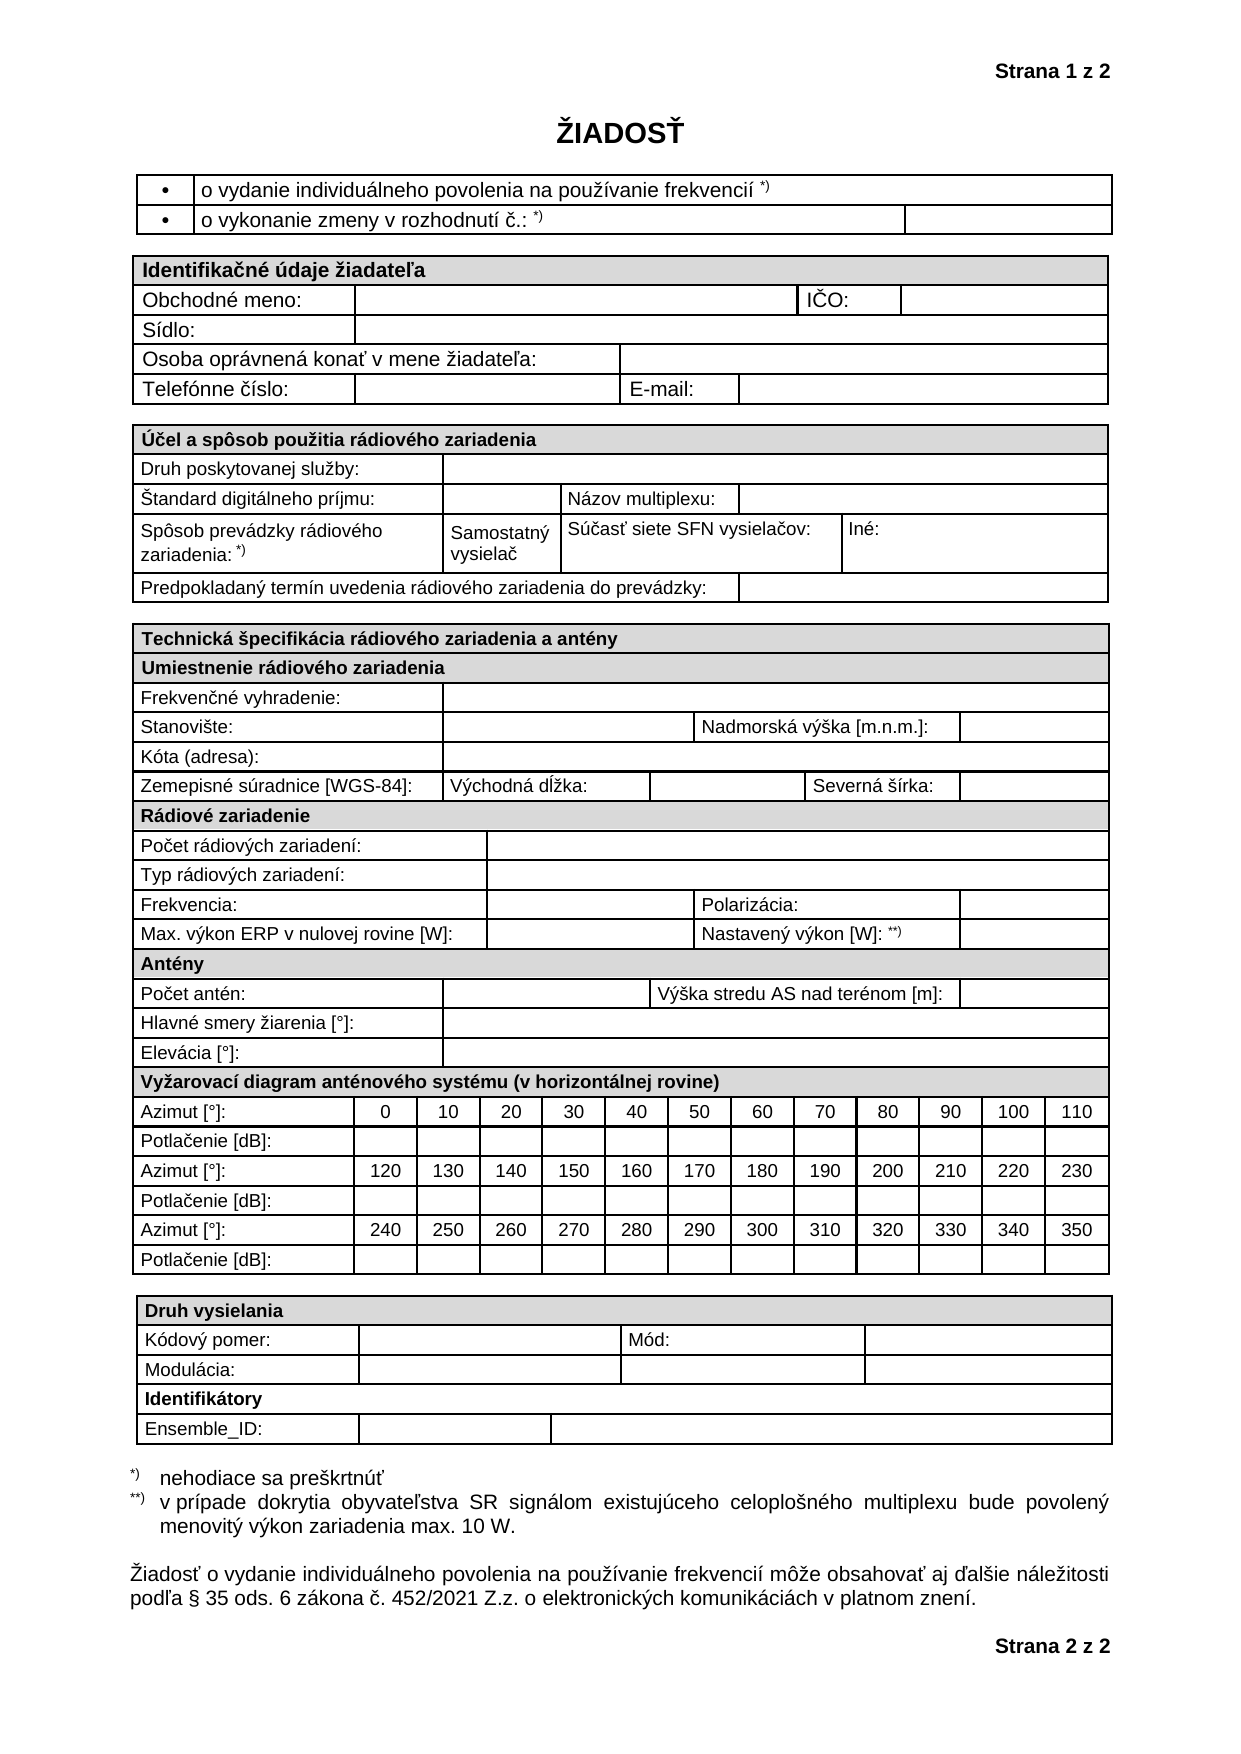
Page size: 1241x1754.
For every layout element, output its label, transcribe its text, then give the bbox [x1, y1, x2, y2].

table_cell 160 [606, 1157, 667, 1184]
table_cell [732, 1187, 793, 1214]
table_cell 250 [418, 1216, 479, 1244]
table_header o vydanie individuálneho povolenia na používanie frekvencií *) [195, 176, 1111, 204]
table_cell [858, 1128, 918, 1155]
table_cell Mód: [622, 1326, 864, 1354]
table_cell 340 [983, 1216, 1044, 1244]
table_cell 310 [795, 1216, 855, 1244]
table_cell Max. výkon ERP v nulovej rovine [W]: [134, 920, 486, 948]
table_cell [621, 345, 1107, 373]
table_cell 180 [732, 1157, 793, 1184]
table_cell Elevácia [°]: [134, 1039, 442, 1066]
table_cell [444, 684, 1108, 711]
table_cell [920, 1246, 981, 1273]
table_cell Výška stredu AS nad terénom [m]: [651, 980, 959, 1007]
table_cell Potlačenie [dB]: [134, 1187, 353, 1214]
table_cell 90 [920, 1098, 981, 1125]
table_cell Druh poskytovanej služby: [134, 455, 442, 483]
table_cell 30 [543, 1098, 604, 1125]
table_cell Azimut [°]: [134, 1216, 353, 1244]
table_cell Identifikátory [138, 1385, 1111, 1413]
table_cell Počet antén: [134, 980, 442, 1007]
table_cell [1046, 1246, 1108, 1273]
table_cell Vyžarovací diagram anténového systému (v horizontálnej rovine) [134, 1068, 1108, 1096]
table_cell Štandard digitálneho príjmu: [134, 485, 442, 512]
table_cell 10 [418, 1098, 479, 1125]
table_cell [858, 1187, 918, 1214]
table_cell 190 [795, 1157, 855, 1184]
table_cell [488, 891, 693, 918]
table_cell Osoba oprávnená konať v mene žiadateľa: [134, 345, 619, 373]
table_cell [843, 542, 1107, 572]
table_cell [356, 286, 796, 314]
table_cell 230 [1046, 1157, 1108, 1184]
table_cell [961, 920, 1108, 948]
table_cell 330 [920, 1216, 981, 1244]
table_cell 140 [481, 1157, 541, 1184]
table_cell [418, 1246, 479, 1273]
table_cell Kódový pomer: [138, 1326, 358, 1354]
table_cell [669, 1187, 730, 1214]
table_cell [669, 1128, 730, 1155]
table_cell [732, 1246, 793, 1273]
table_cell Typ rádiových zariadení: [134, 861, 486, 889]
table_cell [488, 920, 693, 948]
table_cell Sídlo: [134, 316, 354, 343]
table_cell 290 [669, 1216, 730, 1244]
table_cell [418, 1128, 479, 1155]
table_cell Stanovište: [134, 713, 442, 741]
table_cell Azimut [°]: [134, 1157, 353, 1184]
table_cell Potlačenie [dB]: [134, 1246, 353, 1273]
table_cell [961, 891, 1108, 918]
table_cell [488, 861, 1108, 889]
table_header Technická špecifikácia rádiového zariadenia a antény [134, 625, 1108, 652]
table_cell 130 [418, 1157, 479, 1184]
table_cell [740, 574, 1107, 601]
table_cell 320 [858, 1216, 918, 1244]
table_cell [795, 1187, 855, 1214]
table_cell [983, 1187, 1044, 1214]
table_cell [961, 713, 1108, 741]
table_cell [866, 1326, 1111, 1354]
table_cell Nastavený výkon [W]: **) [695, 920, 959, 948]
table_cell Ensemble_ID: [138, 1415, 358, 1442]
table_cell IČO: [799, 286, 900, 314]
table_cell o vykonanie zmeny v rozhodnutí č.: *) [195, 206, 904, 233]
table_cell • [138, 206, 193, 233]
table_cell [902, 286, 1107, 314]
table_cell [444, 1039, 1108, 1066]
table_cell [360, 1356, 620, 1383]
table_cell 210 [920, 1157, 981, 1184]
table_cell [355, 1246, 416, 1273]
table_cell [1046, 1128, 1108, 1155]
table_cell [543, 1246, 604, 1273]
table_cell [444, 743, 1108, 770]
table_cell 170 [669, 1157, 730, 1184]
table_cell [481, 1187, 541, 1214]
table_cell 50 [669, 1098, 730, 1125]
table_cell 100 [983, 1098, 1044, 1125]
text ŽIADOSŤ [130, 117, 1110, 150]
table_cell Počet rádiových zariadení: [134, 832, 486, 859]
table_cell [983, 1246, 1044, 1273]
table_cell [983, 1128, 1044, 1155]
table_cell [444, 713, 693, 741]
table_cell Frekvenčné vyhradenie: [134, 684, 442, 711]
table_cell 80 [858, 1098, 918, 1125]
table_cell Hlavné smery žiarenia [°]: [134, 1009, 442, 1037]
table_cell Antény [134, 950, 1108, 977]
table_cell Modulácia: [138, 1356, 358, 1383]
table_cell [606, 1187, 667, 1214]
table_cell Obchodné meno: [134, 286, 354, 314]
table_cell [418, 1187, 479, 1214]
table_header Identifikačné údaje žiadateľa [134, 257, 1107, 284]
table_cell Spôsob prevádzky rádiového zariadenia: *) [134, 515, 442, 572]
table_cell [562, 542, 841, 572]
table_cell Predpokladaný termín uvedenia rádiového zariadenia do prevádzky: [134, 574, 738, 601]
text **) v prípade dokrytia obyvateľstva SR signálom existujúceho celoplošného multiplexu bude povolený menovitý výkon zariadenia max. 10 W. [130, 1490, 1110, 1538]
table_cell E-mail: [621, 375, 738, 402]
table_cell [961, 980, 1108, 1007]
text *) nehodiace sa preškrtnúť [130, 1466, 1110, 1490]
table_header Druh vysielania [138, 1297, 1111, 1324]
table_cell [543, 1187, 604, 1214]
table_cell Polarizácia: [695, 891, 959, 918]
table_cell 260 [481, 1216, 541, 1244]
table_cell [669, 1246, 730, 1273]
table_cell [732, 1128, 793, 1155]
table_cell Súčasť siete SFN vysielačov: [562, 515, 841, 542]
table_cell Kóta (adresa): [134, 743, 442, 770]
text Strana 1 z 2 [130, 59, 1110, 83]
table_cell [543, 1128, 604, 1155]
table_cell 350 [1046, 1216, 1108, 1244]
table_cell [606, 1128, 667, 1155]
table_cell 60 [732, 1098, 793, 1125]
table_cell Iné: [843, 515, 1107, 542]
table_cell 40 [606, 1098, 667, 1125]
table_cell Samostatný vysielač [444, 515, 560, 572]
table_cell 70 [795, 1098, 855, 1125]
table_cell [481, 1246, 541, 1273]
table_cell [740, 485, 1107, 512]
table_header • [138, 176, 193, 204]
table_cell [360, 1415, 550, 1442]
table_cell Azimut [°]: [134, 1098, 353, 1125]
text Žiadosť o vydanie individuálneho povolenia na používanie frekvencií môže obsahovať aj ďalšie náležitosti podľa § 35 ods. 6 zákona č. 452/2021 Z.z. o elektronických komunikáciách v platnom znení. [130, 1562, 1110, 1610]
table_cell [444, 1009, 1108, 1037]
table_cell Telefónne číslo: [134, 375, 354, 402]
table_cell [740, 375, 1107, 402]
table_cell [920, 1128, 981, 1155]
table_cell [444, 980, 649, 1007]
table_cell [481, 1128, 541, 1155]
table_cell 110 [1046, 1098, 1108, 1125]
table_cell 300 [732, 1216, 793, 1244]
table_cell 0 [355, 1098, 416, 1125]
table_cell Potlačenie [dB]: [134, 1128, 353, 1155]
table_cell [858, 1246, 918, 1273]
table_cell 200 [858, 1157, 918, 1184]
table_cell 150 [543, 1157, 604, 1184]
table_cell [906, 206, 1111, 233]
table_cell 280 [606, 1216, 667, 1244]
text Strana 2 z 2 [130, 1634, 1110, 1658]
table_header Účel a spôsob použitia rádiového zariadenia [134, 426, 1107, 453]
table_cell [444, 455, 1107, 483]
table_cell [356, 375, 619, 402]
table_cell [606, 1246, 667, 1273]
table_cell [488, 832, 1108, 859]
table_cell 20 [481, 1098, 541, 1125]
table_cell [866, 1356, 1111, 1383]
table_cell [795, 1246, 855, 1273]
table_cell Zemepisné súradnice [WGS-84]: [134, 773, 442, 800]
table_cell [552, 1415, 1111, 1442]
table_cell [961, 773, 1108, 800]
table_cell [360, 1326, 620, 1354]
table_cell 240 [355, 1216, 416, 1244]
table_cell Nadmorská výška [m.n.m.]: [695, 713, 959, 741]
table_cell [355, 1187, 416, 1214]
table_cell Rádiové zariadenie [134, 802, 1108, 829]
table_cell 270 [543, 1216, 604, 1244]
table_cell Východná dĺžka: [444, 773, 649, 800]
table_cell [355, 1128, 416, 1155]
table_cell Frekvencia: [134, 891, 486, 918]
table_cell [444, 485, 560, 512]
table_cell [622, 1356, 864, 1383]
table_cell Severná šírka: [806, 773, 959, 800]
table_cell [795, 1128, 855, 1155]
table_cell 220 [983, 1157, 1044, 1184]
table_cell [651, 773, 804, 800]
table_cell Názov multiplexu: [562, 485, 738, 512]
table_cell [356, 316, 1107, 343]
table_cell [920, 1187, 981, 1214]
table_cell 120 [355, 1157, 416, 1184]
table_cell [1046, 1187, 1108, 1214]
table_cell Umiestnenie rádiového zariadenia [134, 654, 1108, 682]
